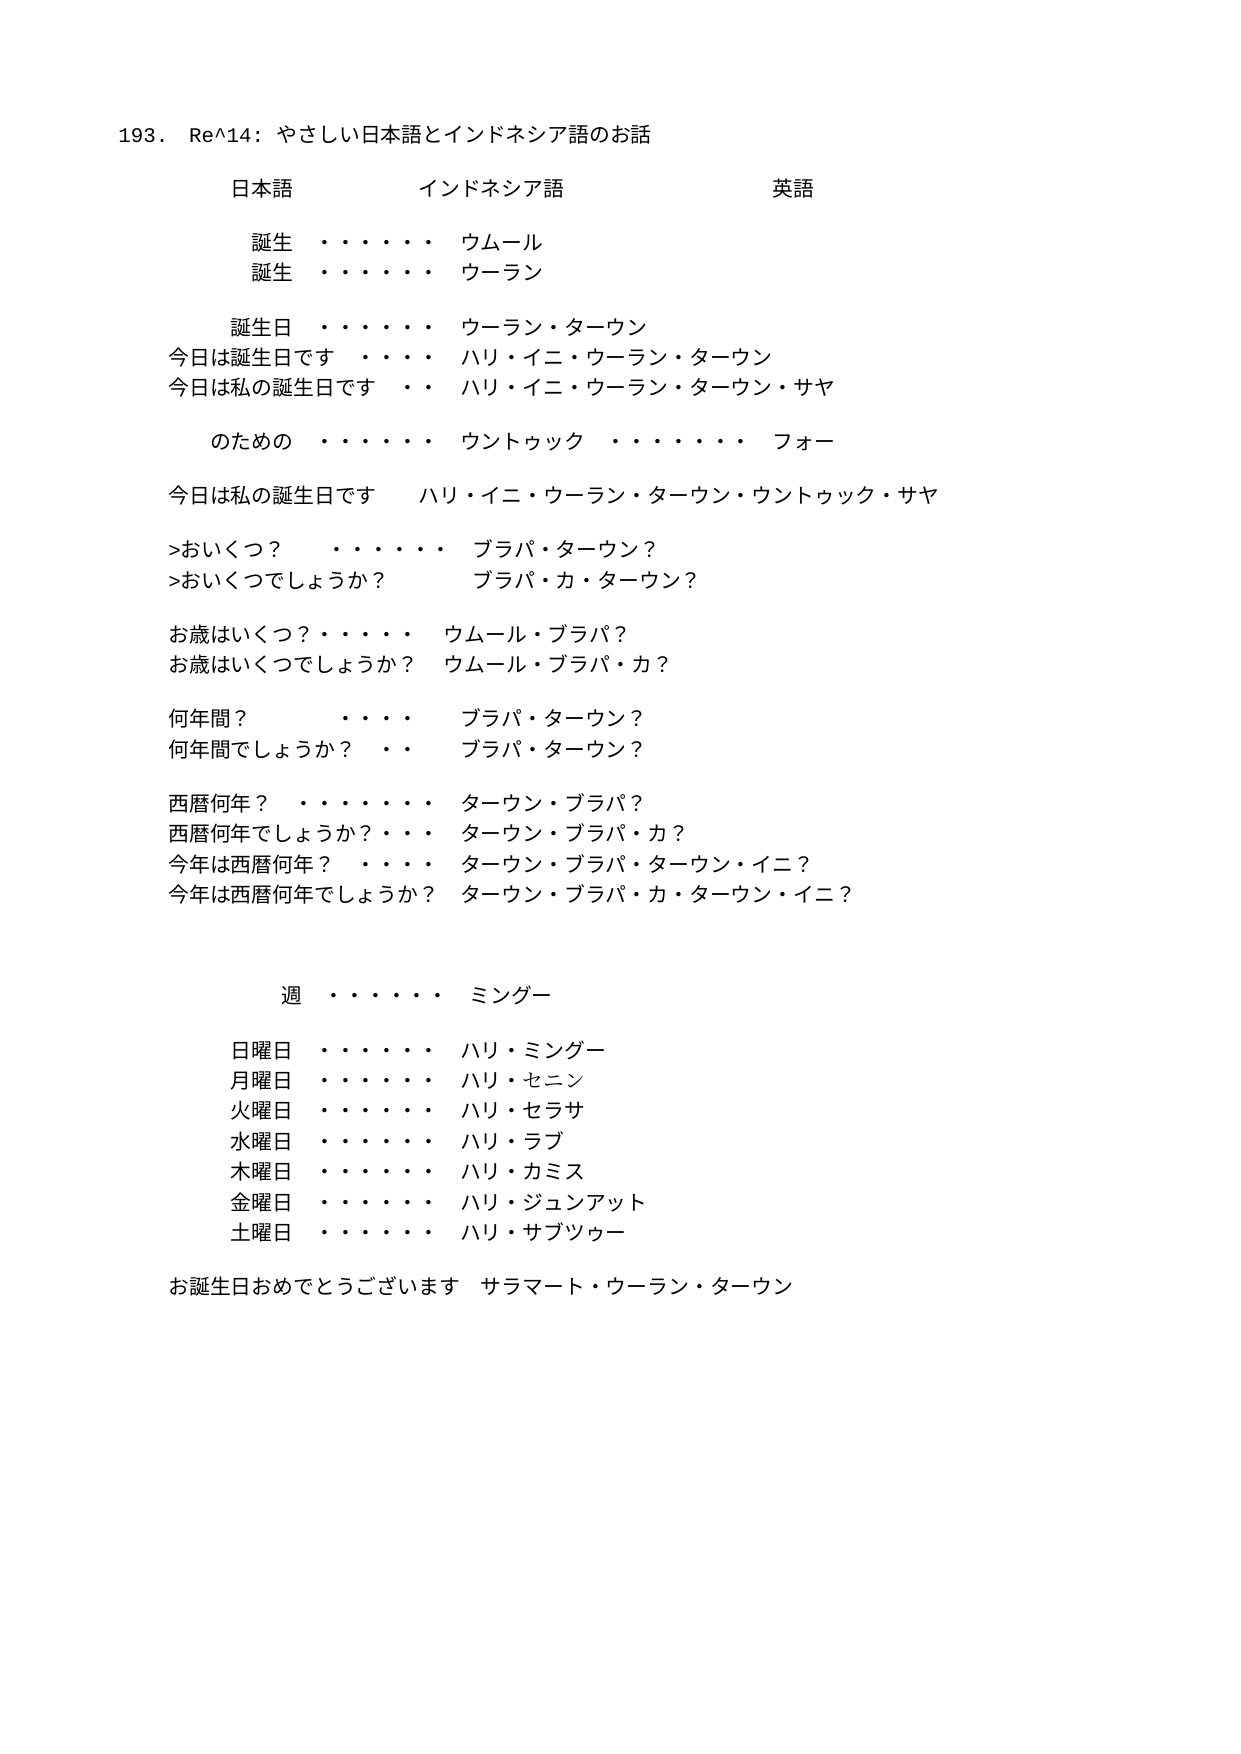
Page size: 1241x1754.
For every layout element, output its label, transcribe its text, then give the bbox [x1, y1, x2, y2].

text 週 ・・・・・・ ミングー [118, 980, 1122, 1010]
text 西暦何年でしょうか？・・・ ターウン・ブラパ・カ？ [118, 818, 1122, 848]
text お歳はいくつ？・・・・・ ウムール・ブラパ？ [118, 618, 1122, 649]
text 水曜日 ・・・・・・ ハリ・ラブ [118, 1125, 1122, 1156]
text 木曜日 ・・・・・・ ハリ・カミス [118, 1156, 1122, 1186]
text のための ・・・・・・ ウントゥック ・・・・・・・ フォー [118, 426, 1122, 456]
text 誕生 ・・・・・・ ウムール [118, 226, 1122, 257]
text 今日は誕生日です ・・・・ ハリ・イニ・ウーラン・ターウン [118, 341, 1122, 372]
text 誕生 ・・・・・・ ウーラン [118, 257, 1122, 287]
text >おいくつでしょうか？ ブラパ・カ・ターウン？ [118, 564, 1122, 594]
text 今日は私の誕生日です ・・ ハリ・イニ・ウーラン・ターウン・サヤ [118, 372, 1122, 402]
text 西暦何年？ ・・・・・・・ ターウン・ブラパ？ [118, 787, 1122, 818]
text 何年間？ ・・・・ ブラパ・ターウン？ [118, 703, 1122, 733]
text >おいくつ？ ・・・・・・ ブラパ・ターウン？ [118, 534, 1122, 564]
text 誕生日 ・・・・・・ ウーラン・ターウン [118, 311, 1122, 341]
text 今年は西暦何年でしょうか？ ターウン・ブラパ・カ・ターウン・イニ？ [118, 878, 1122, 909]
text 今日は私の誕生日です ハリ・イニ・ウーラン・ターウン・ウントゥック・サヤ [118, 480, 1122, 510]
text お歳はいくつでしょうか？ ウムール・ブラパ・カ？ [118, 649, 1122, 679]
text お誕生日おめでとうございます サラマート・ウーラン・ターウン [118, 1270, 1122, 1301]
text 金曜日 ・・・・・・ ハリ・ジュンアット [118, 1186, 1122, 1216]
text 土曜日 ・・・・・・ ハリ・サブツゥー [118, 1216, 1122, 1247]
text 月曜日 ・・・・・・ ハリ・セニン [118, 1064, 1122, 1095]
text 何年間でしょうか？ ・・ ブラパ・ターウン？ [118, 733, 1122, 763]
text 今年は西暦何年？ ・・・・ ターウン・ブラパ・ターウン・イニ？ [118, 848, 1122, 878]
text 火曜日 ・・・・・・ ハリ・セラサ [118, 1095, 1122, 1125]
text 日曜日 ・・・・・・ ハリ・ミングー [118, 1034, 1122, 1064]
text 193. Re^14: やさしい日本語とインドネシア語のお話 [118, 118, 1122, 148]
text 日本語 インドネシア語 英語 [118, 172, 1122, 203]
